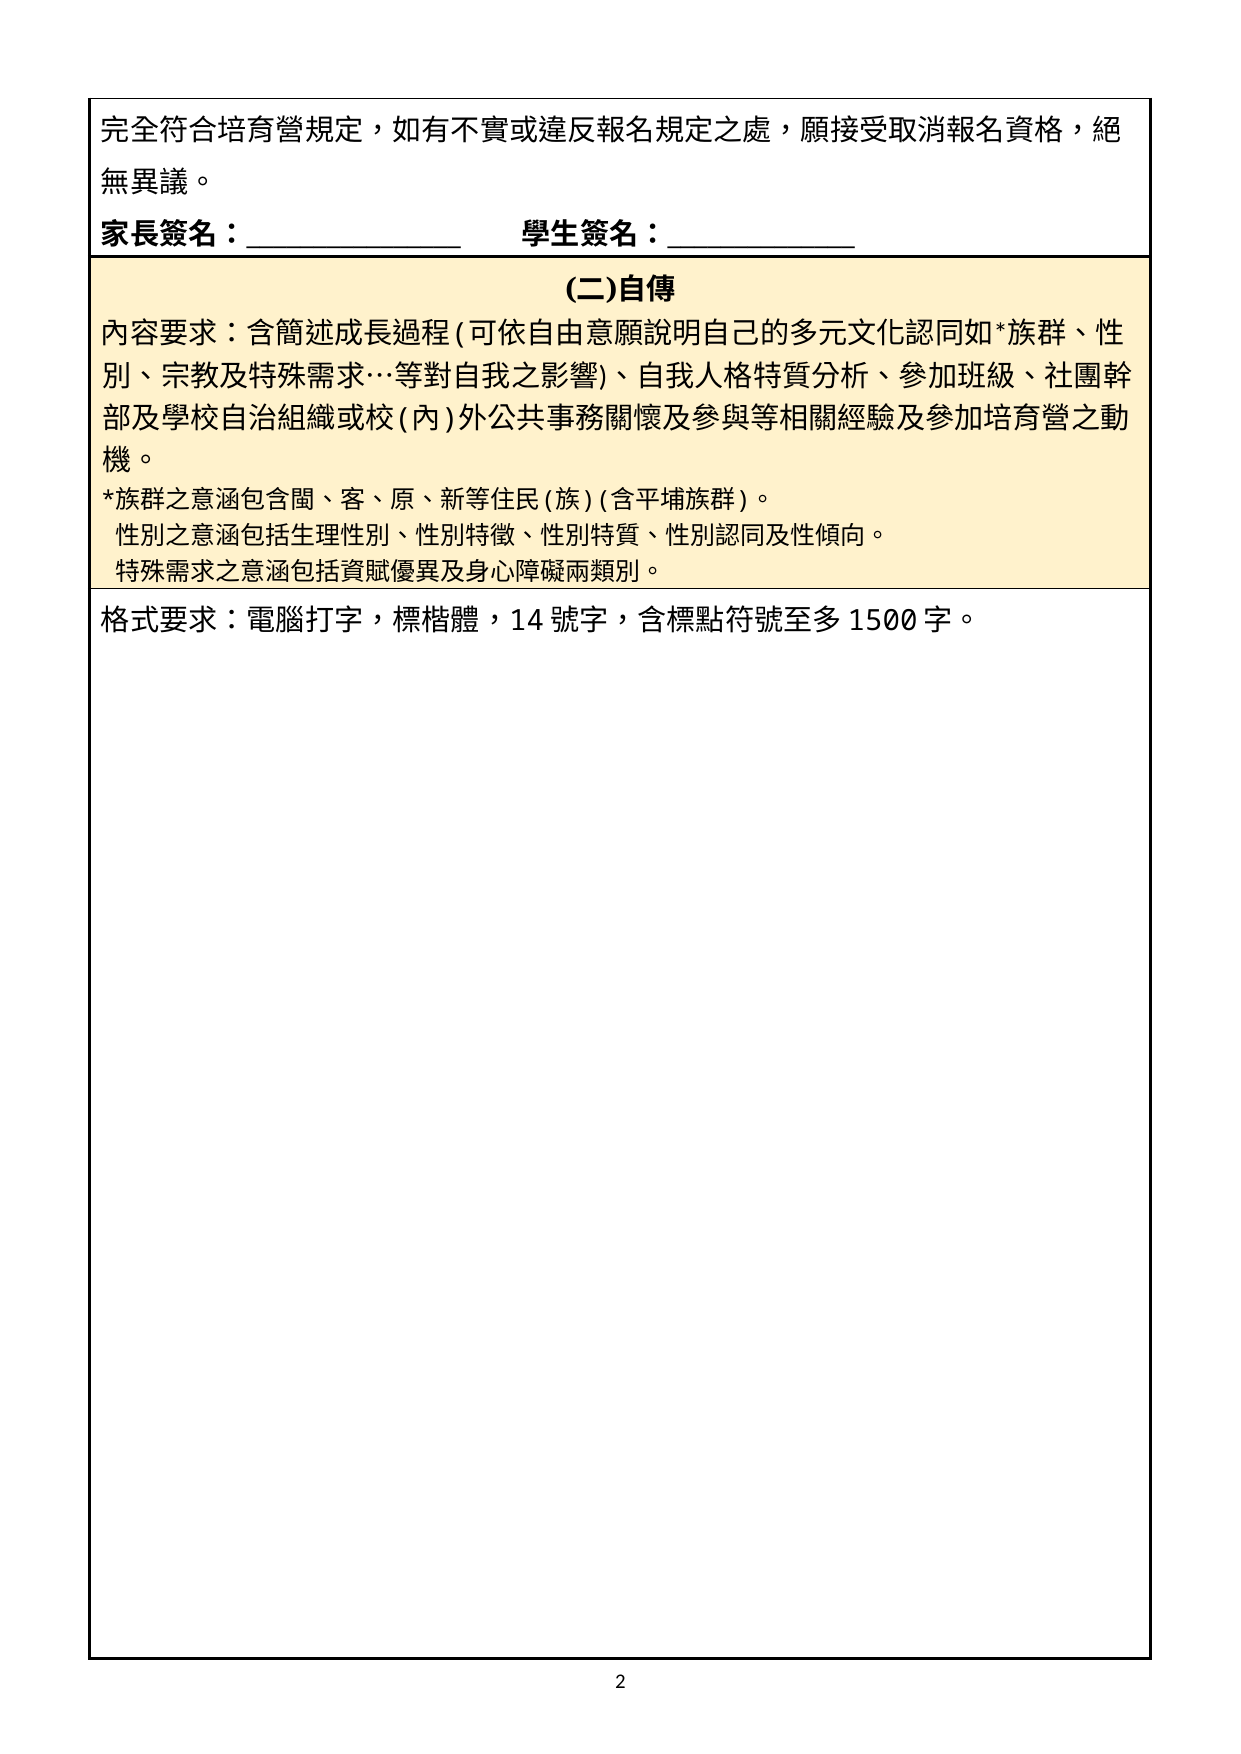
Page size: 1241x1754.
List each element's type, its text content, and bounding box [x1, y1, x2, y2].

table_cell (二)自傳 內容要求：含簡述成長過程(可依自由意願說明自己的多元文化認同如*族群、性別、宗教及特殊需求…等對自我之影響)、自我人格特質分析、參加班級、社團幹部及學校自治組織或校(內)外公共事務關懷及參與等相關經驗及參加培育營之動機。 *族群之意涵包含閩、客、原、新等住民(族)(含平埔族群)。 性別之意涵包括生理性別、性別特徵、性別特質、性別認同及性傾向。 特殊需求之意涵包括資賦優異及身心障礙兩類別。 [91, 258, 1149, 588]
table_cell 完全符合培育營規定，如有不實或違反報名規定之處，願接受取消報名資格，絕無異議。 家長簽名：________________ 學生簽名：______________ [91, 99, 1149, 255]
table_cell 格式要求：電腦打字，標楷體，14號字，含標點符號至多1500字。 [91, 589, 1149, 1657]
